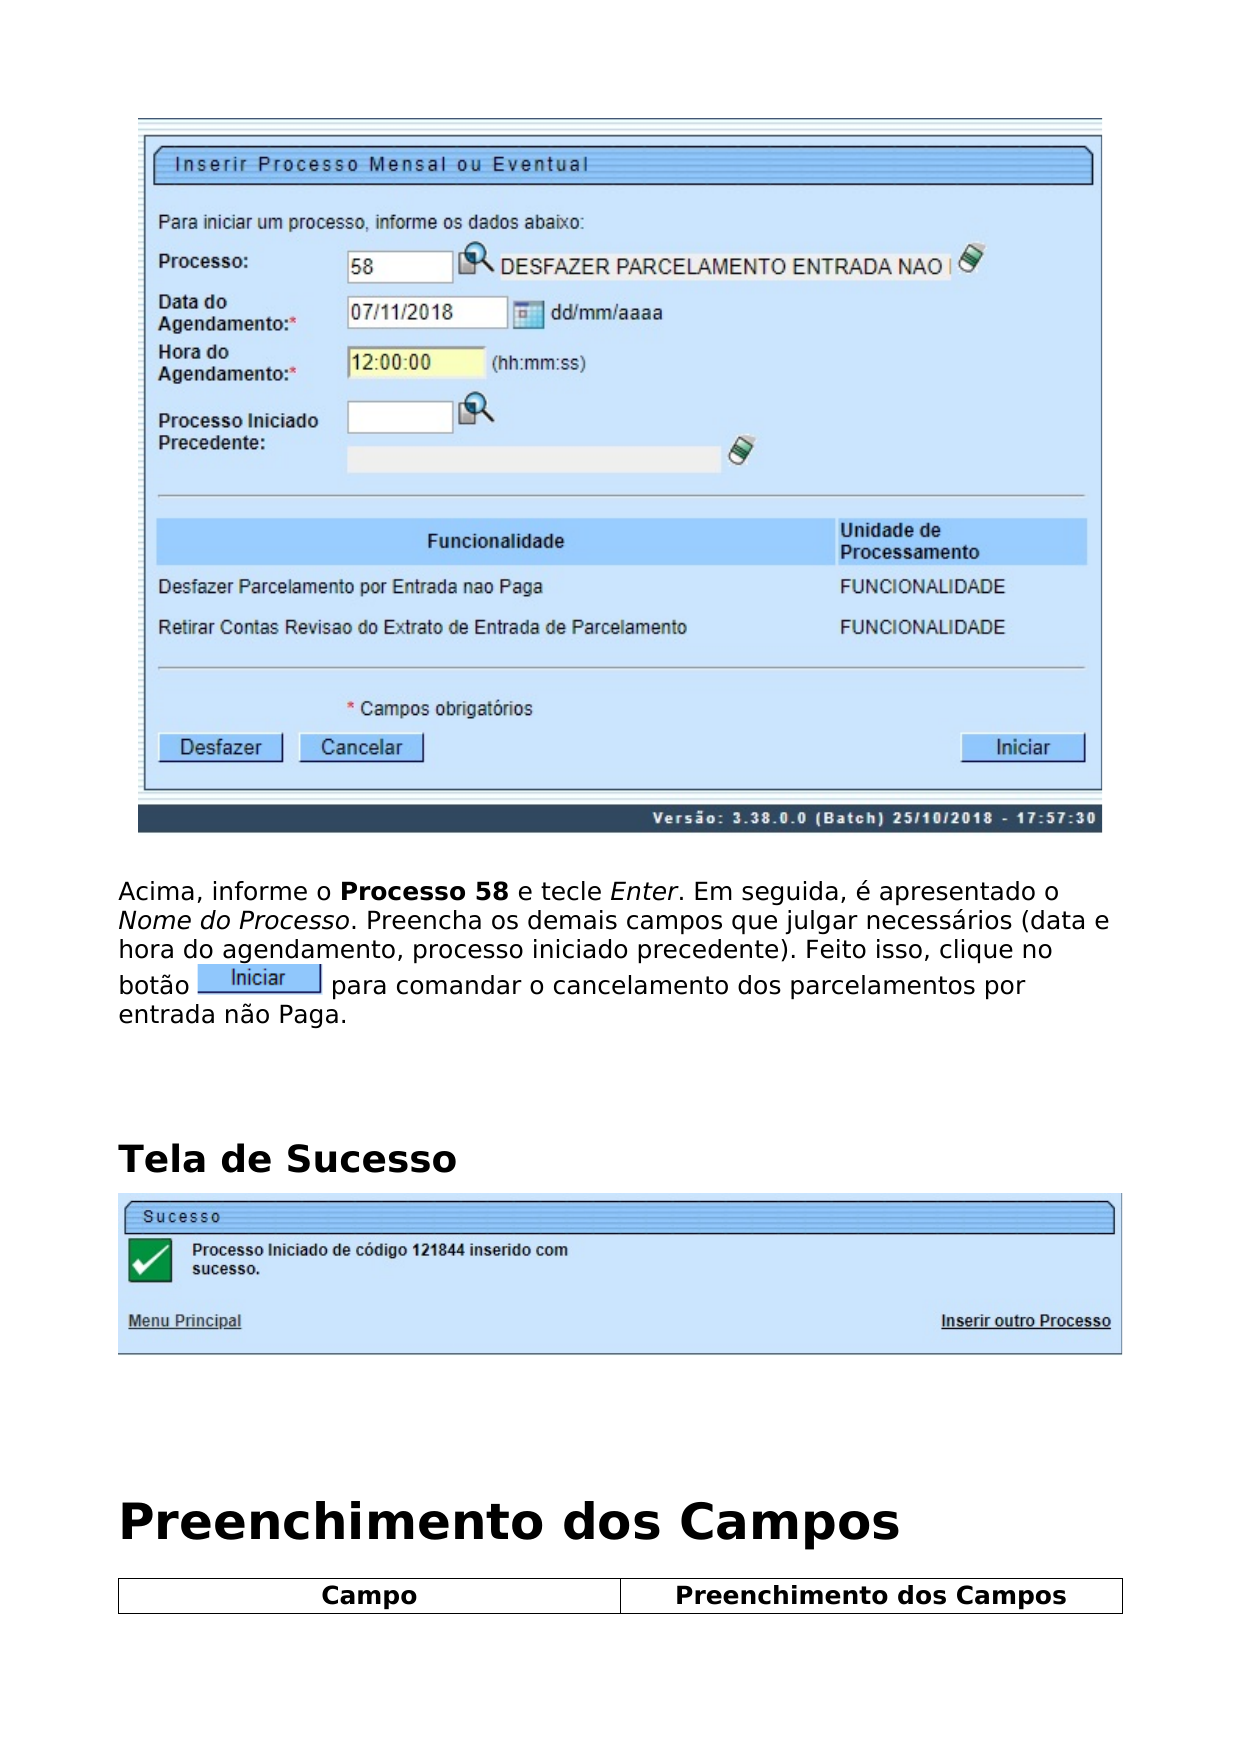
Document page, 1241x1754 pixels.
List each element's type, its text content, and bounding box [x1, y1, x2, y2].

table_header Campo [119, 1579, 620, 1613]
picture [197, 964, 323, 995]
picture [138, 118, 1103, 836]
table_header Preenchimento dos Campos [621, 1579, 1122, 1613]
picture [118, 1193, 1123, 1356]
subtitle Preenchimento dos Campos [118, 1493, 1122, 1551]
subtitle Tela de Sucesso [118, 1138, 1122, 1181]
text Acima, informe o Processo 58 e tecle Enter. Em seguida, é apresentado o Nome do Processo. Preencha os demais campos que julgar necessários (data e hora do agendamento, processo iniciado precedente). Feito isso, clique no botão para comandar o cancelamento dos parcelamentos por entrada não Paga. [118, 877, 1122, 1029]
